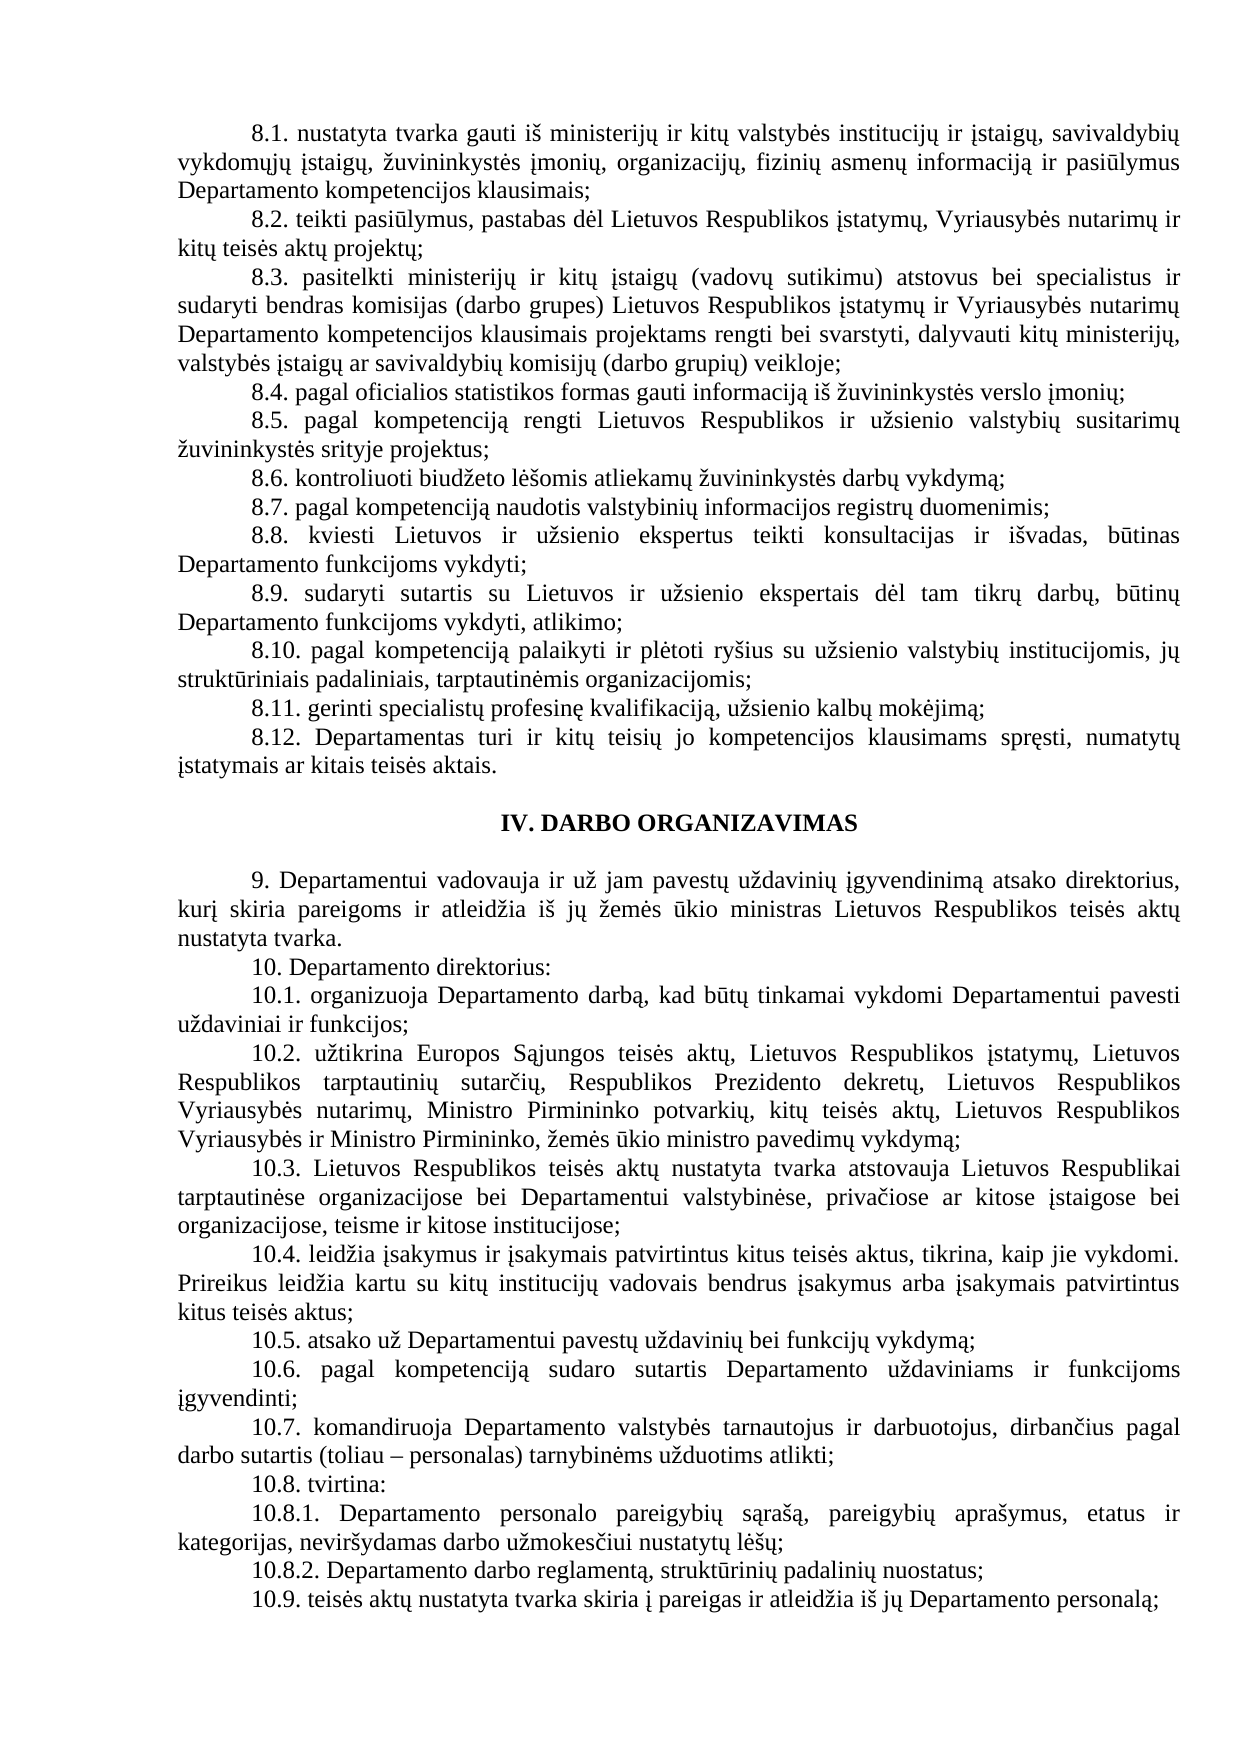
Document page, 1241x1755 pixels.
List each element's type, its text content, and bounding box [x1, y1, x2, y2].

text 10.2. užtikrina Europos Sąjungos teisės aktų, Lietuvos Respublikos įstatymų, Lietuvos Respublikos tarptautinių sutarčių, Respublikos Prezidento dekretų, Lietuvos Respublikos Vyriausybės nutarimų, Ministro Pirmininko potvarkių, kitų teisės aktų, Lietuvos Respublikos Vyriausybės ir Ministro Pirmininko, žemės ūkio ministro pavedimų vykdymą; [177, 1038, 1181, 1153]
text 10.1. organizuoja Departamento darbą, kad būtų tinkamai vykdomi Departamentui pavesti uždaviniai ir funkcijos; [177, 981, 1181, 1038]
text 10.9. teisės aktų nustatyta tvarka skiria į pareigas ir atleidžia iš jų Departamento personalą; [177, 1584, 1181, 1613]
text IV. DARBO ORGANIZAVIMAS [177, 808, 1181, 837]
text 10.3. Lietuvos Respublikos teisės aktų nustatyta tvarka atstovauja Lietuvos Respublikai tarptautinėse organizacijose bei Departamentui valstybinėse, privačiose ar kitose įstaigose bei organizacijose, teisme ir kitose institucijose; [177, 1153, 1181, 1239]
text 10.5. atsako už Departamentui pavestų uždavinių bei funkcijų vykdymą; [177, 1326, 1181, 1354]
text 10.8. tvirtina: [177, 1469, 1181, 1498]
text 8.2. teikti pasiūlymus, pastabas dėl Lietuvos Respublikos įstatymų, Vyriausybės nutarimų ir kitų teisės aktų projektų; [177, 204, 1181, 262]
text 9. Departamentui vadovauja ir už jam pavestų uždavinių įgyvendinimą atsako direktorius, kurį skiria pareigoms ir atleidžia iš jų žemės ūkio ministras Lietuvos Respublikos teisės aktų nustatyta tvarka. [177, 866, 1181, 952]
text 8.8. kviesti Lietuvos ir užsienio ekspertus teikti konsultacijas ir išvadas, būtinas Departamento funkcijoms vykdyti; [177, 521, 1181, 578]
text 8.11. gerinti specialistų profesinę kvalifikaciją, užsienio kalbų mokėjimą; [177, 693, 1181, 722]
text 8.4. pagal oficialios statistikos formas gauti informaciją iš žuvininkystės verslo įmonių; [177, 377, 1181, 406]
text 8.10. pagal kompetenciją palaikyti ir plėtoti ryšius su užsienio valstybių institucijomis, jų struktūriniais padaliniais, tarptautinėmis organizacijomis; [177, 636, 1181, 693]
text 10.6. pagal kompetenciją sudaro sutartis Departamento uždaviniams ir funkcijoms įgyvendinti; [177, 1354, 1181, 1412]
text 10. Departamento direktorius: [177, 952, 1181, 981]
text 8.7. pagal kompetenciją naudotis valstybinių informacijos registrų duomenimis; [177, 492, 1181, 521]
text 8.3. pasitelkti ministerijų ir kitų įstaigų (vadovų sutikimu) atstovus bei specialistus ir sudaryti bendras komisijas (darbo grupes) Lietuvos Respublikos įstatymų ir Vyriausybės nutarimų Departamento kompetencijos klausimais projektams rengti bei svarstyti, dalyvauti kitų ministerijų, valstybės įstaigų ar savivaldybių komisijų (darbo grupių) veikloje; [177, 262, 1181, 377]
text 10.7. komandiruoja Departamento valstybės tarnautojus ir darbuotojus, dirbančius pagal darbo sutartis (toliau – personalas) tarnybinėms užduotims atlikti; [177, 1412, 1181, 1469]
text 8.1. nustatyta tvarka gauti iš ministerijų ir kitų valstybės institucijų ir įstaigų, savivaldybių vykdomųjų įstaigų, žuvininkystės įmonių, organizacijų, fizinių asmenų informaciją ir pasiūlymus Departamento kompetencijos klausimais; [177, 118, 1181, 204]
text 10.8.2. Departamento darbo reglamentą, struktūrinių padalinių nuostatus; [177, 1556, 1181, 1584]
text 8.6. kontroliuoti biudžeto lėšomis atliekamų žuvininkystės darbų vykdymą; [177, 463, 1181, 492]
text 10.4. leidžia įsakymus ir įsakymais patvirtintus kitus teisės aktus, tikrina, kaip jie vykdomi. Prireikus leidžia kartu su kitų institucijų vadovais bendrus įsakymus arba įsakymais patvirtintus kitus teisės aktus; [177, 1239, 1181, 1326]
text 8.5. pagal kompetenciją rengti Lietuvos Respublikos ir užsienio valstybių susitarimų žuvininkystės srityje projektus; [177, 406, 1181, 463]
text 8.9. sudaryti sutartis su Lietuvos ir užsienio ekspertais dėl tam tikrų darbų, būtinų Departamento funkcijoms vykdyti, atlikimo; [177, 578, 1181, 636]
text 10.8.1. Departamento personalo pareigybių sąrašą, pareigybių aprašymus, etatus ir kategorijas, neviršydamas darbo užmokesčiui nustatytų lėšų; [177, 1498, 1181, 1556]
text 8.12. Departamentas turi ir kitų teisių jo kompetencijos klausimams spręsti, numatytų įstatymais ar kitais teisės aktais. [177, 722, 1181, 779]
